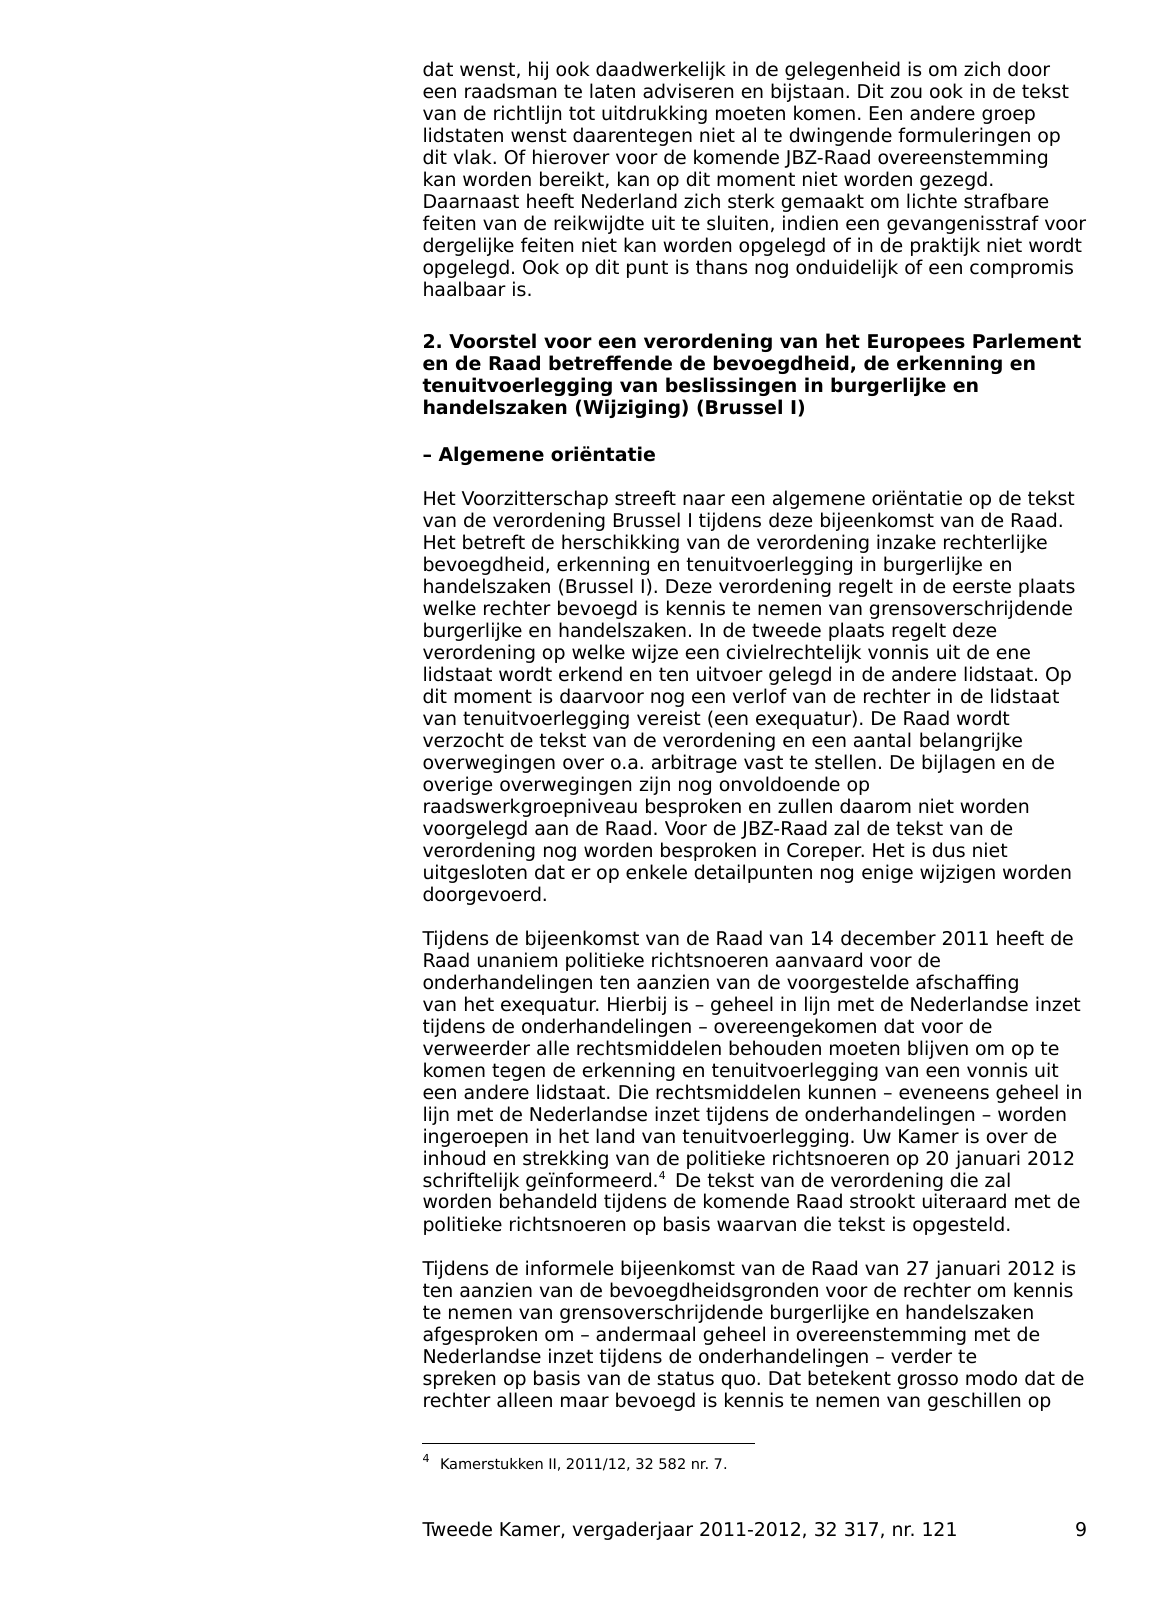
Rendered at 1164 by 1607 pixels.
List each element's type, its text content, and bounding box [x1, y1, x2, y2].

text dat wenst, hij ook daadwerkelijk in de gelegenheid is om zich door een raadsman te laten adviseren en bijstaan. Dit zou ook in de tekst van de richtlijn tot uitdrukking moeten komen. Een andere groep lidstaten wenst daarentegen niet al te dwingende formuleringen op dit vlak. Of hierover voor de komende JBZ-Raad overeenstemming kan worden bereikt, kan op dit moment niet worden gezegd. Daarnaast heeft Nederland zich sterk gemaakt om lichte strafbare feiten van de reikwijdte uit te sluiten, indien een gevangenisstraf voor dergelijke feiten niet kan worden opgelegd of in de praktijk niet wordt opgelegd. Ook op dit punt is thans nog onduidelijk of een compromis haalbaar is. [422, 59, 1087, 301]
text Kamerstukken II, 2011/12, 32 582 nr. 7. [422, 1452, 1087, 1474]
text Tijdens de bijeenkomst van de Raad van 14 december 2011 heeft de Raad unaniem politieke richtsnoeren aanvaard voor de onderhandelingen ten aanzien van de voorgestelde afschaffing van het exequatur. Hierbij is – geheel in lijn met de Nederlandse inzet tijdens de onderhandelingen – overeengekomen dat voor de verweerder alle rechtsmiddelen behouden moeten blijven om op te komen tegen de erkenning en tenuitvoerlegging van een vonnis uit een andere lidstaat. Die rechtsmiddelen kunnen – eveneens geheel in lijn met de Nederlandse inzet tijdens de onderhandelingen – worden ingeroepen in het land van tenuitvoerlegging. Uw Kamer is over de inhoud en strekking van de politieke richtsnoeren op 20 januari 2012 schriftelijk geïnformeerd. De tekst van de verordening die zal worden behandeld tijdens de komende Raad strookt uiteraard met de politieke richtsnoeren op basis waarvan die tekst is opgesteld. [422, 928, 1087, 1235]
subtitle 2. Voorstel voor een verordening van het Europees Parlement en de Raad betreffende de bevoegdheid, de erkenning en tenuitvoerlegging van beslissingen in burgerlijke en handelszaken (Wijziging) (Brussel I) [422, 331, 1087, 419]
text Het Voorzitterschap streeft naar een algemene oriëntatie op de tekst van de verordening Brussel I tijdens deze bijeenkomst van de Raad. Het betreft de herschikking van de verordening inzake rechterlijke bevoegdheid, erkenning en tenuitvoerlegging in burgerlijke en handelszaken (Brussel I). Deze verordening regelt in de eerste plaats welke rechter bevoegd is kennis te nemen van grensoverschrijdende burgerlijke en handelszaken. In de tweede plaats regelt deze verordening op welke wijze een civielrechtelijk vonnis uit de ene lidstaat wordt erkend en ten uitvoer gelegd in de andere lidstaat. Op dit moment is daarvoor nog een verlof van de rechter in de lidstaat van tenuitvoerlegging vereist (een exequatur). De Raad wordt verzocht de tekst van de verordening en een aantal belangrijke overwegingen over o.a. arbitrage vast te stellen. De bijlagen en de overige overwegingen zijn nog onvoldoende op raadswerkgroepniveau besproken en zullen daarom niet worden voorgelegd aan de Raad. Voor de JBZ-Raad zal de tekst van de verordening nog worden besproken in Coreper. Het is dus niet uitgesloten dat er op enkele detailpunten nog enige wijzigen worden doorgevoerd. [422, 488, 1087, 906]
subtitle – Algemene oriëntatie [422, 444, 1087, 466]
text Tijdens de informele bijeenkomst van de Raad van 27 januari 2012 is ten aanzien van de bevoegdheidsgronden voor de rechter om kennis te nemen van grensoverschrijdende burgerlijke en handelszaken afgesproken om – andermaal geheel in overeenstemming met de Nederlandse inzet tijdens de onderhandelingen – verder te spreken op basis van de status quo. Dat betekent grosso modo dat de rechter alleen maar bevoegd is kennis te nemen van geschillen op [422, 1258, 1087, 1411]
